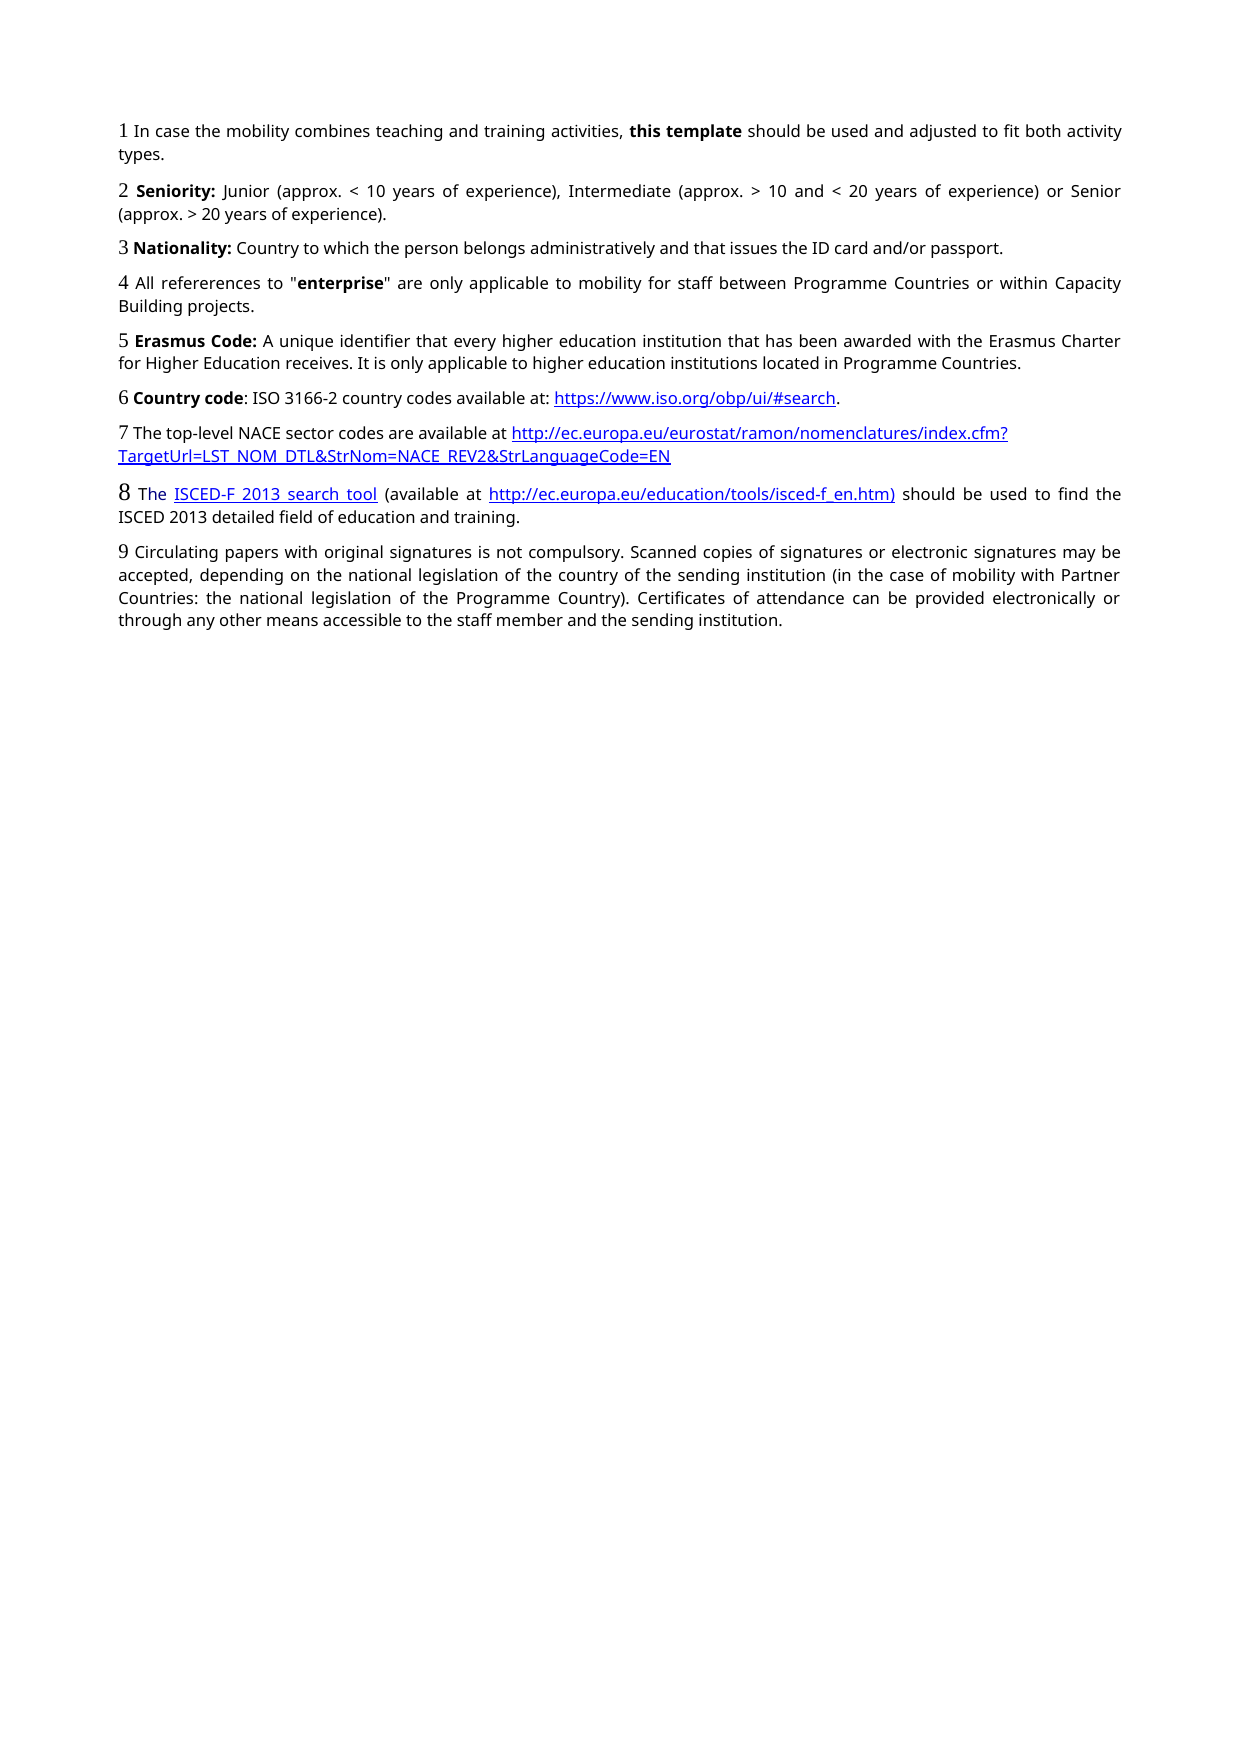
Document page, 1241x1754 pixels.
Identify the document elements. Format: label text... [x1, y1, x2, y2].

text The ISCED-F 2013 search tool (available at http://ec.europa.eu/education/tools/isced-f_en.htm) should be used to find the ISCED 2013 detailed field of education and training. [118, 477, 1122, 529]
text In case the mobility combines teaching and training activities, this template should be used and adjusted to fit both activity types. [118, 118, 1122, 165]
text All refererences to "enterprise" are only applicable to mobility for staff between Programme Countries or within Capacity Building projects. [118, 270, 1122, 317]
text Circulating papers with original signatures is not compulsory. Scanned copies of signatures or electronic signatures may be accepted, depending on the national legislation of the country of the sending institution (in the case of mobility with Partner Countries: the national legislation of the Programme Country). Certificates of attendance can be provided electronically or through any other means accessible to the staff member and the sending institution. [118, 539, 1122, 632]
